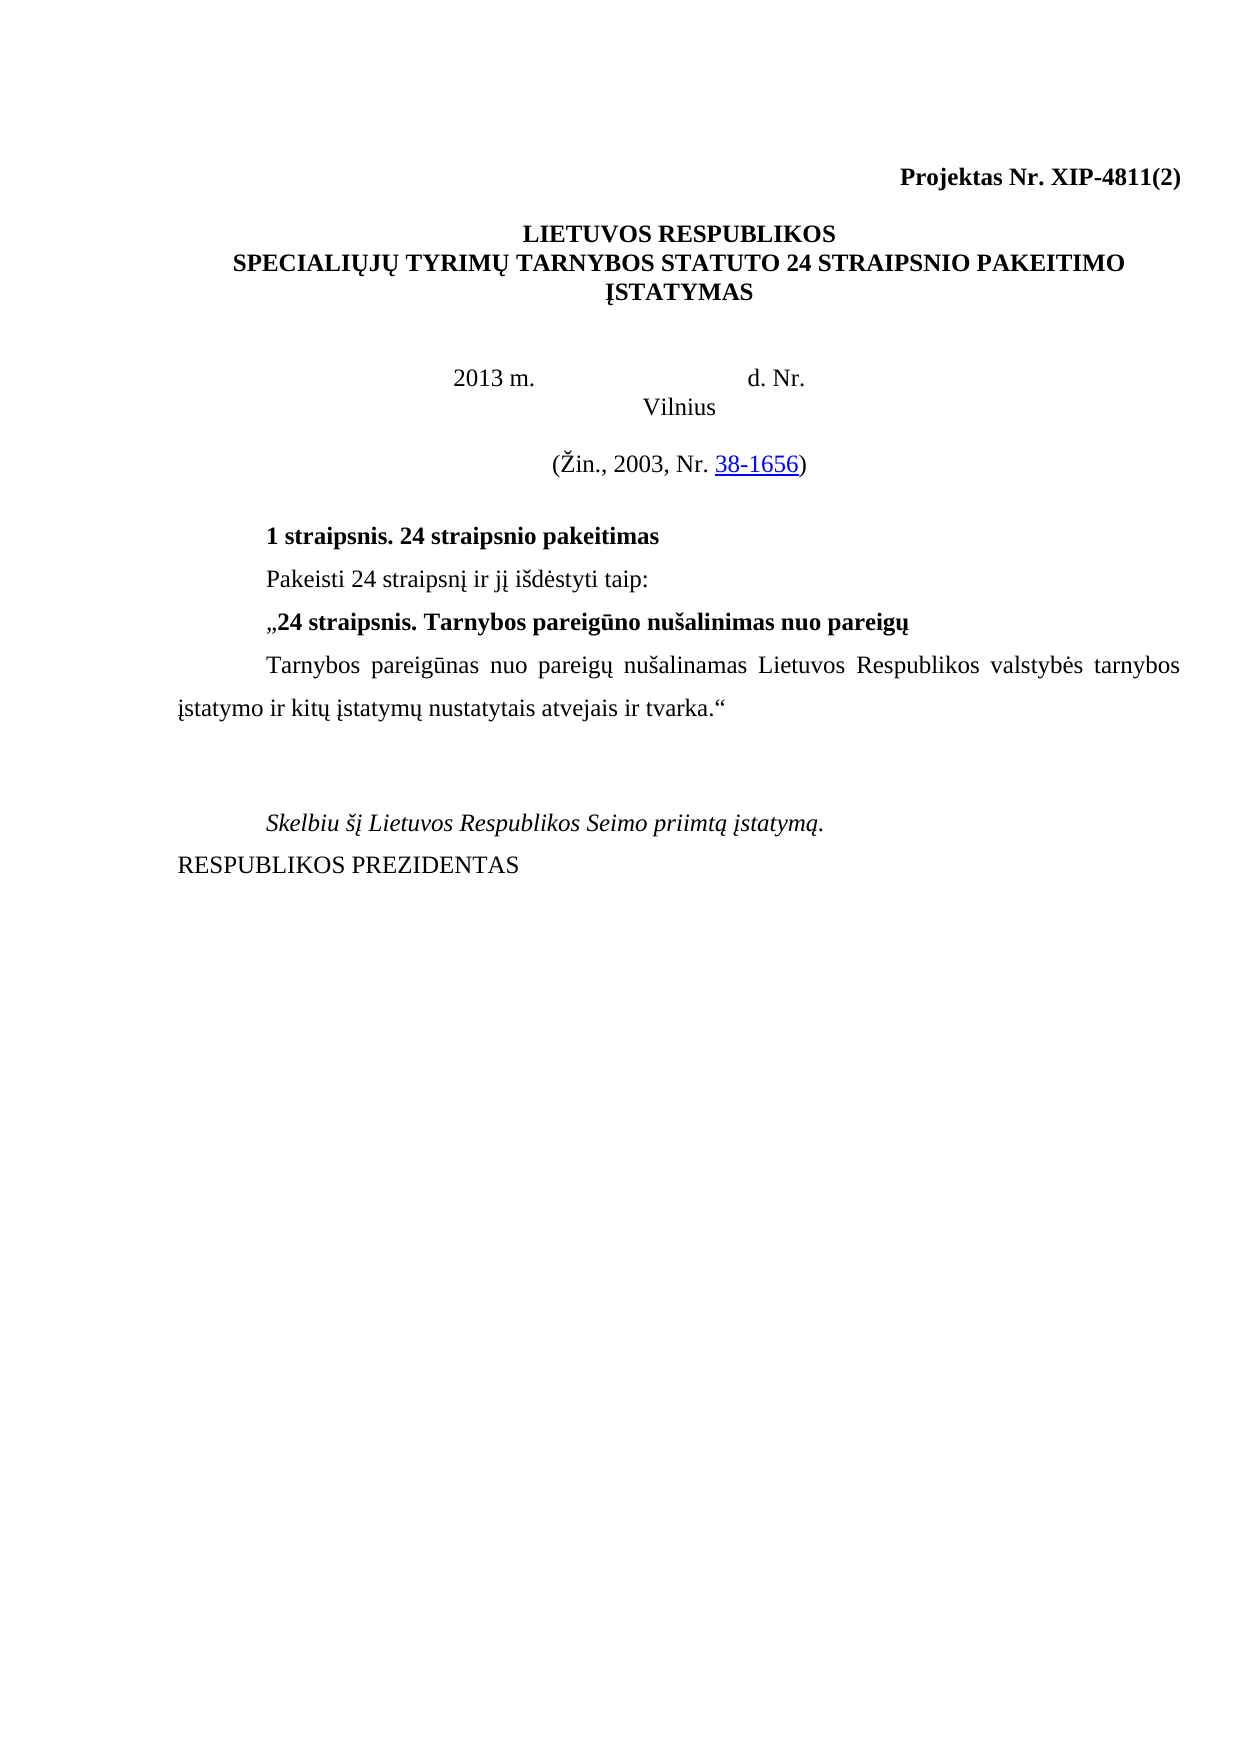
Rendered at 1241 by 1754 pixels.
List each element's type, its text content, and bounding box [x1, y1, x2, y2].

text 2013 m. d. Nr. [177, 363, 1181, 392]
text „24 straipsnis. Tarnybos pareigūno nušalinimas nuo pareigų [177, 607, 1181, 636]
text Skelbiu šį Lietuvos Respublikos Seimo priimtą įstatymą. [177, 808, 1181, 837]
text Vilnius [177, 392, 1181, 420]
text (Žin., 2003, Nr. 38-1656) [177, 449, 1181, 478]
text SPECIALIŲJŲ TYRIMŲ TARNYBOS STATUTO 24 STRAIPSNIO PAKEITIMO ĮSTATYMAS [177, 248, 1181, 305]
text 1 straipsnis. 24 straipsnio pakeitimas [177, 521, 1181, 550]
text LIETUVOS RESPUBLIKOS [177, 219, 1181, 248]
text Tarnybos pareigūnas nuo pareigų nušalinamas Lietuvos Respublikos valstybės tarnybos įstatymo ir kitų įstatymų nustatytais atvejais ir tvarka.“ [177, 650, 1181, 722]
text Pakeisti 24 straipsnį ir jį išdėstyti taip: [177, 564, 1181, 593]
text Projektas Nr. XIP-4811(2) [177, 162, 1181, 190]
text RESPUBLIKOS PREZIDENTAS [177, 851, 1160, 879]
